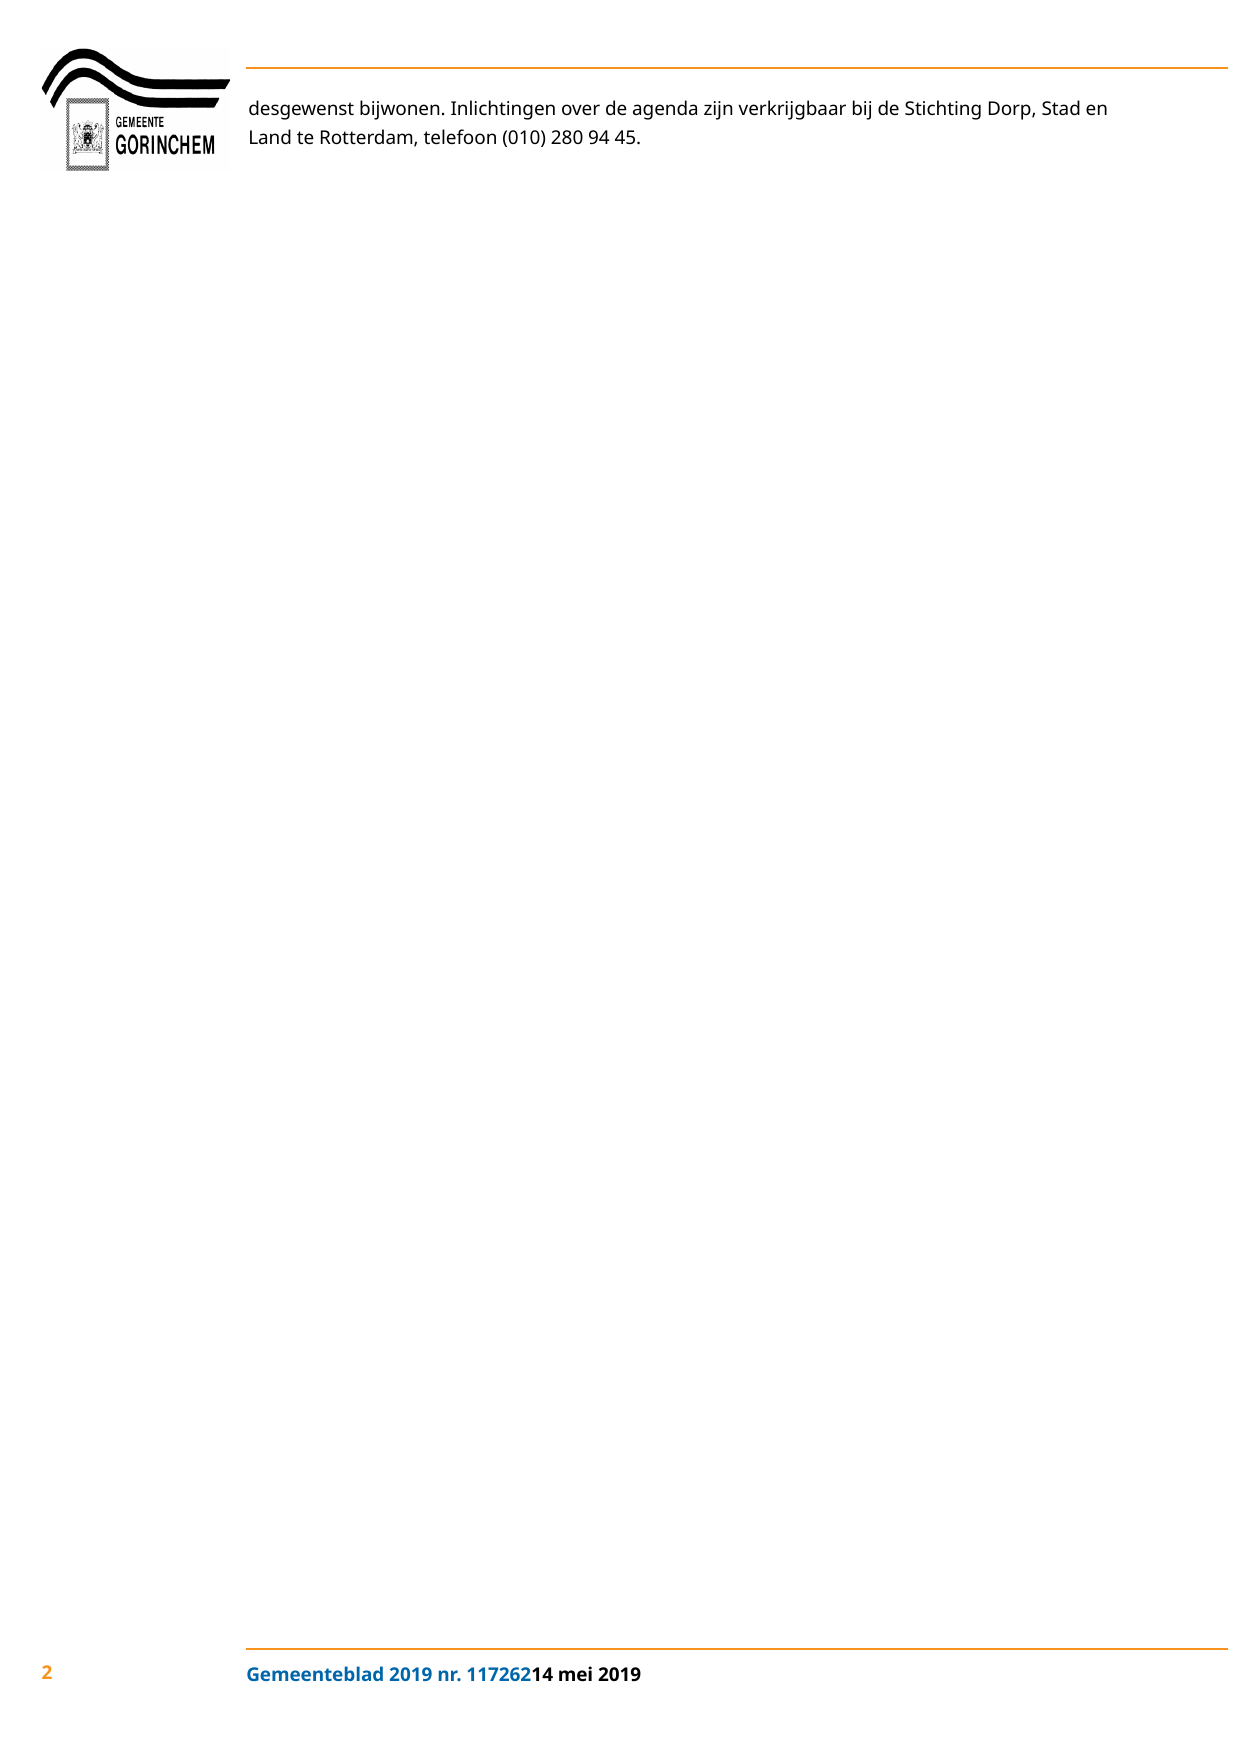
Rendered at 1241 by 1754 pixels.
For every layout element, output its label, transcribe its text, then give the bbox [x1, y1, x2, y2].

picture [41, 47, 231, 172]
text desgewenst bijwonen. Inlichtingen over de agenda zijn verkrijgbaar bij de Stichting Dorp, Stad en Land te Rotterdam, telefoon (010) 280 94 45. [248, 95, 1152, 150]
